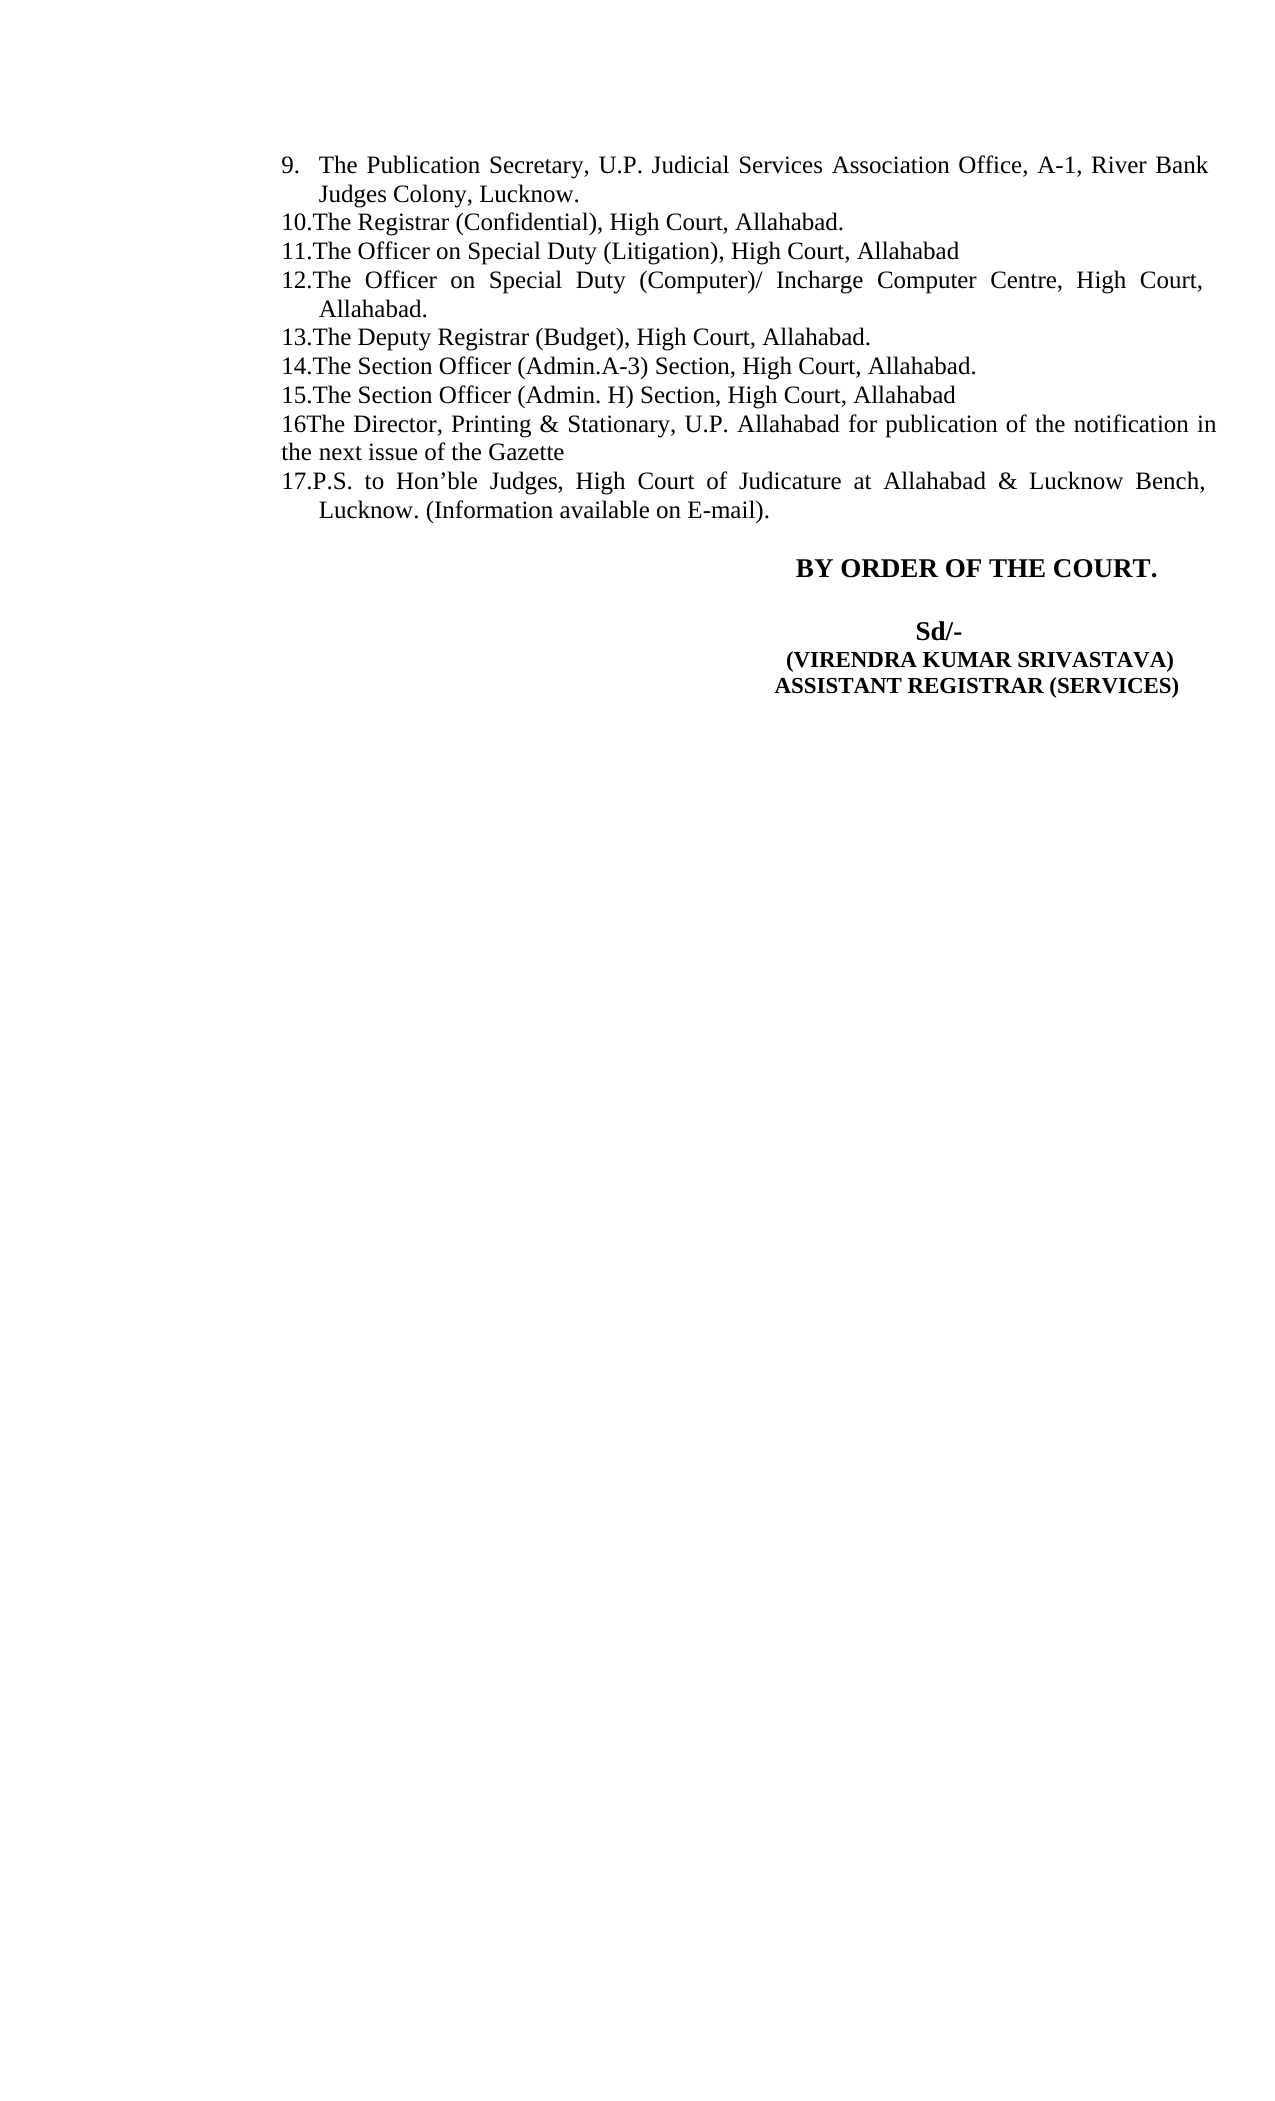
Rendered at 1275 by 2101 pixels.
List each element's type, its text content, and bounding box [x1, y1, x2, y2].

text Sd/- [244, 615, 1218, 646]
list 16The Director, Printing & Stationary, U.P. Allahabad for publication of the notification in the next issue of the Gazette [244, 409, 1218, 466]
list 17.P.S. to Hon’ble Judges, High Court of Judicature at Allahabad & Lucknow Bench, Lucknow. (Information available on E-mail). [244, 466, 1218, 524]
list 15.The Section Officer (Admin. H) Section, High Court, Allahabad [244, 380, 1218, 409]
list 14.The Section Officer (Admin.A-3) Section, High Court, Allahabad. [244, 351, 1218, 380]
text (VIRENDRA KUMAR SRIVASTAVA) [694, 646, 1218, 672]
list 10.The Registrar (Confidential), High Court, Allahabad. [244, 207, 1218, 236]
text ASSISTANT REGISTRAR (SERVICES) [244, 672, 1218, 699]
list 9. The Publication Secretary, U.P. Judicial Services Association Office, A-1, River Bank Judges Colony, Lucknow. [244, 150, 1218, 207]
list 11.The Officer on Special Duty (Litigation), High Court, Allahabad [244, 236, 1218, 265]
list BY ORDER OF THE COURT. [694, 552, 1218, 584]
list 12.The Officer on Special Duty (Computer)/ Incharge Computer Centre, High Court, Allahabad. [244, 265, 1218, 322]
list 13.The Deputy Registrar (Budget), High Court, Allahabad. [244, 322, 1218, 351]
